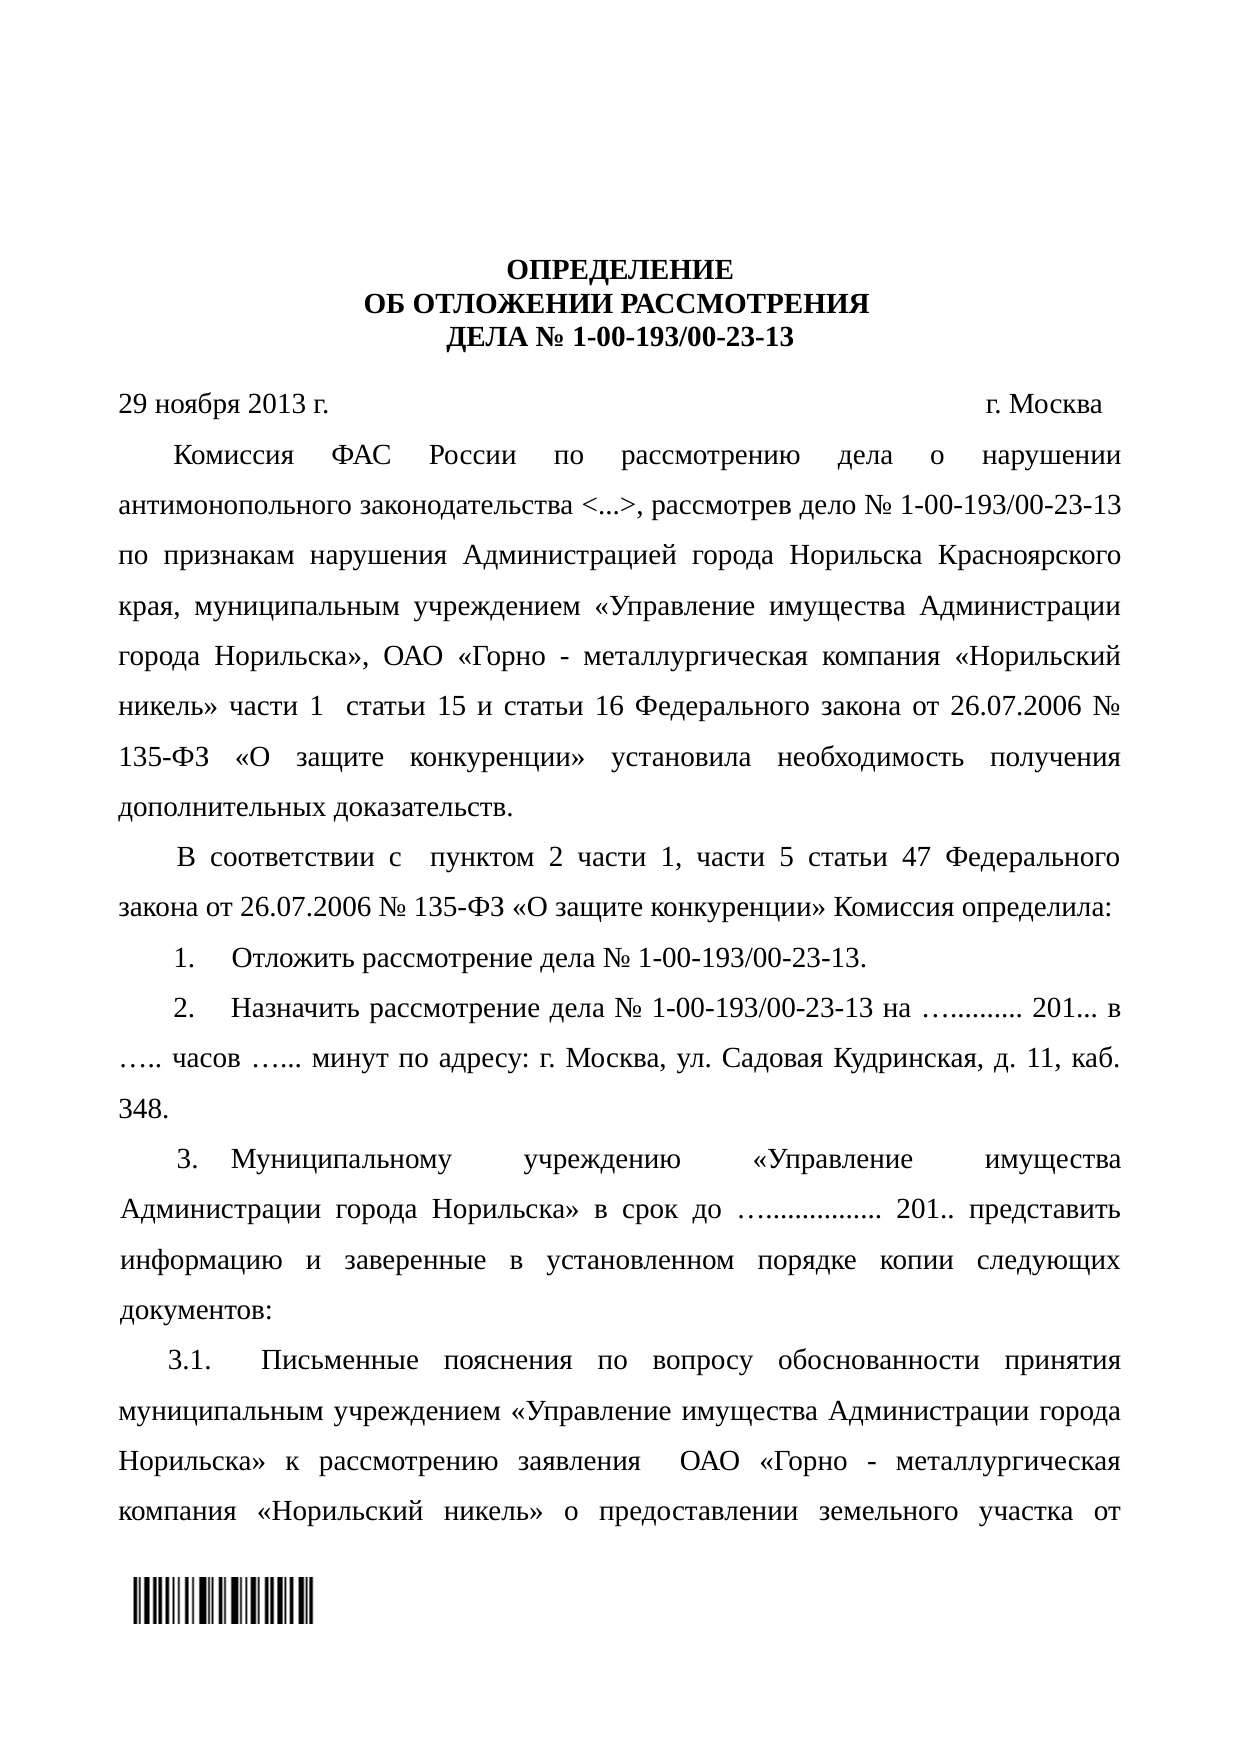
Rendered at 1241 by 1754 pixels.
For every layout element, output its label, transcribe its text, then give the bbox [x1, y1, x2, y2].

text ОБ ОТЛОЖЕНИИ РАССМОТРЕНИЯ [118, 286, 1122, 319]
list Муниципальному учреждению «Управление имущества Администрации города Норильска» в срок до …................ 201.. представить информацию и заверенные в установленном порядке копии следующих документов: [120, 1141, 1122, 1326]
picture [118, 1577, 331, 1624]
text Комиссия ФАС России по рассмотрению дела о нарушении антимонопольного законодательства <...>, рассмотрев дело № 1-00-193/00-23-13 по признакам нарушения Администрацией города Норильска Красноярского края, муниципальным учреждением «Управление имущества Администрации города Норильска», ОАО «Горно - металлургическая компания «Норильский никель» части 1 статьи 15 и статьи 16 Федерального закона от 26.07.2006 № 135-ФЗ «О защите конкуренции» установила необходимость получения дополнительных доказательств. [118, 437, 1122, 822]
list Назначить рассмотрение дела № 1-00-193/00-23-13 на ….......... 201... в ….. часов …... минут по адресу: г. Москва, ул. Садовая Кудринская, д. 11, каб. 348. [118, 990, 1122, 1124]
text ДЕЛА № 1-00-193/00-23-13 [118, 319, 1122, 353]
text 1. Отложить рассмотрение дела № 1-00-193/00-23-13. [118, 940, 1122, 973]
text 29 ноября 2013 г. г. Москва [118, 386, 1122, 420]
list 3.1. Письменные пояснения по вопросу обоснованности принятия муниципальным учреждением «Управление имущества Администрации города Норильска» к рассмотрению заявления ОАО «Горно - металлургическая компания «Норильский никель» о предоставлении земельного участка от [118, 1342, 1122, 1527]
text В соответствии с пунктом 2 части 1, части 5 статьи 47 Федерального закона от 26.07.2006 № 135-ФЗ «О защите конкуренции» Комиссия определила: [118, 839, 1122, 923]
text ОПРЕДЕЛЕНИЕ [118, 252, 1122, 286]
